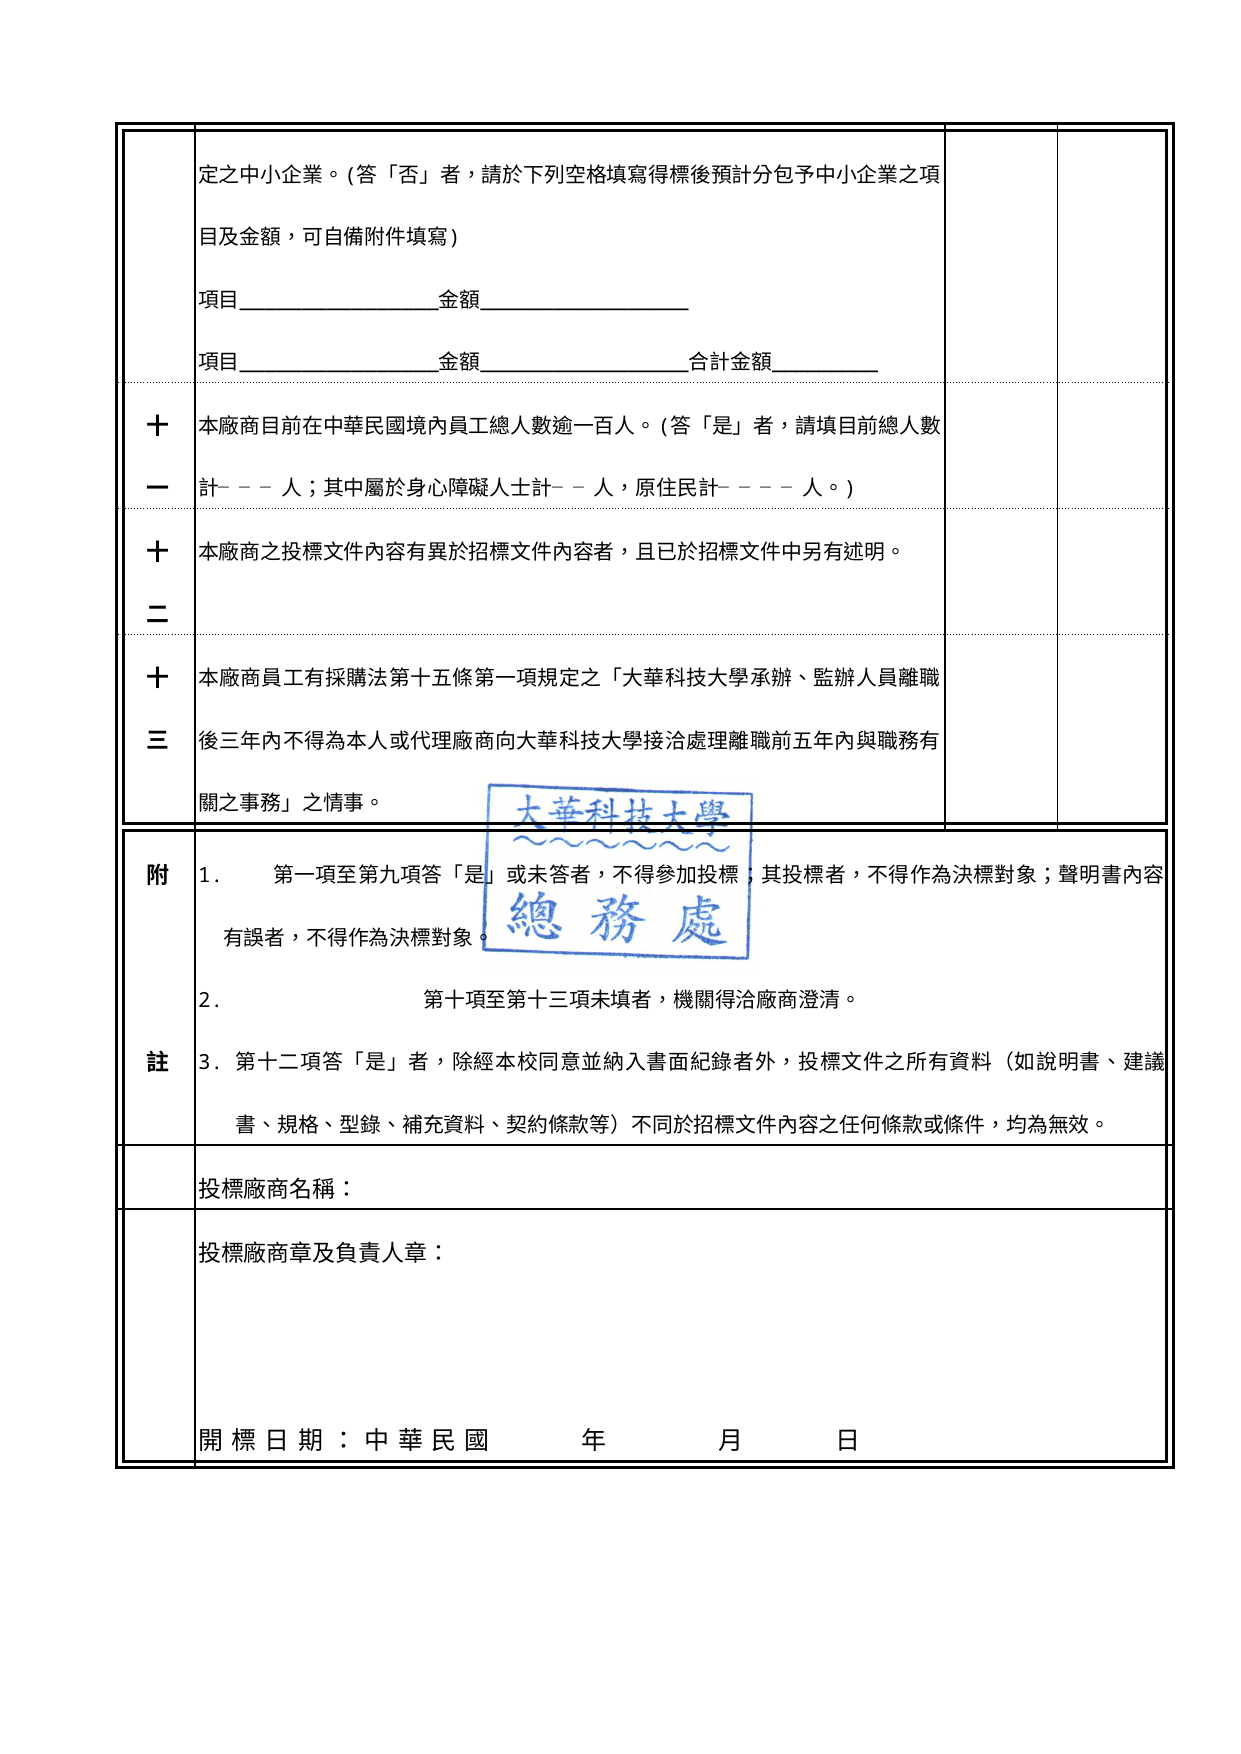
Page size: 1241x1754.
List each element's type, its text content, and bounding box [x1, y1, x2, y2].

table_cell 本廠商之投標文件內容有異於招標文件內容者，且已於招標文件中另有述明。 [196, 508, 944, 634]
table_cell [1058, 125, 1170, 382]
table_cell [946, 125, 1057, 129]
table_cell 投標廠商章及負責人章： 開標日期：中華民國 年 月 日 [196, 1210, 1165, 1460]
table_cell [946, 508, 1057, 634]
table_cell [1058, 132, 1165, 382]
table_cell 附 註 [120, 822, 194, 1144]
table_cell 投標廠商名稱： [196, 1146, 1165, 1208]
table_cell 本廠商是依法辦理公司或商業登記且合於中小企業發展條例關於中小企業認定規定之中小企業。(答「否」者，請於下列空格填寫得標後預計分包予中小企業之項目及金額，可自備附件填寫) 項目 金額 項目 金額 合計金額 [196, 132, 944, 382]
table_cell 十 二 [125, 508, 194, 634]
table_cell [120, 125, 194, 382]
table_cell [1058, 634, 1165, 822]
table_cell [946, 382, 1057, 508]
table_cell 本廠商員工有採購法第十五條第一項規定之「大華科技大學承辦、監辦人員離職後三年內不得為本人或代理廠商向大華科技大學接洽處理離職前五年內與職務有關之事務」之情事。 [196, 634, 944, 822]
table_cell 本廠商是依法辦理公司或商業登記且合於中小企業發展條例關於中小企業認定規定之中小企業。(答「否」者，請於下列空格填寫得標後預計分包予中小企業之項目及金額，可自備附件填寫) 項目 金額 項目 金額 合計金額 [196, 125, 944, 129]
table_cell 第一項至第九項答「是」或未答者，不得參加投標；其投標者，不得作為決標對象；聲明書內容有誤者，不得作為決標對象。 第十項至第十三項未填者，機關得洽廠商澄清。 第十二項答「是」者，除經本校同意並納入書面紀錄者外，投標文件之所有資料（如說明書、建議書、規格、型錄、補充資料、契約條款等）不同於招標文件內容之任何條款或條件，均為無效。 [1058, 822, 1170, 1144]
table_cell 第一項至第九項答「是」或未答者，不得參加投標；其投標者，不得作為決標對象；聲明書內容有誤者，不得作為決標對象。 第十項至第十三項未填者，機關得洽廠商澄清。 第十二項答「是」者，除經本校同意並納入書面紀錄者外，投標文件之所有資料（如說明書、建議書、規格、型錄、補充資料、契約條款等）不同於招標文件內容之任何條款或條件，均為無效。 [196, 832, 1165, 1144]
table_cell 本廠商目前在中華民國境內員工總人數逾一百人。(答「是」者，請填目前總人數計╴╴╴人；其中屬於身心障礙人士計╴╴人，原住民計╴╴╴╴人。) [196, 382, 944, 508]
table_cell 十 一 [125, 382, 194, 508]
table_cell [125, 1146, 194, 1208]
table_cell [1058, 382, 1165, 508]
table_cell [1058, 508, 1165, 634]
table_cell [125, 1210, 194, 1460]
table_cell 十 三 [125, 634, 194, 822]
table_cell [946, 634, 1057, 822]
table_cell [946, 132, 1057, 382]
